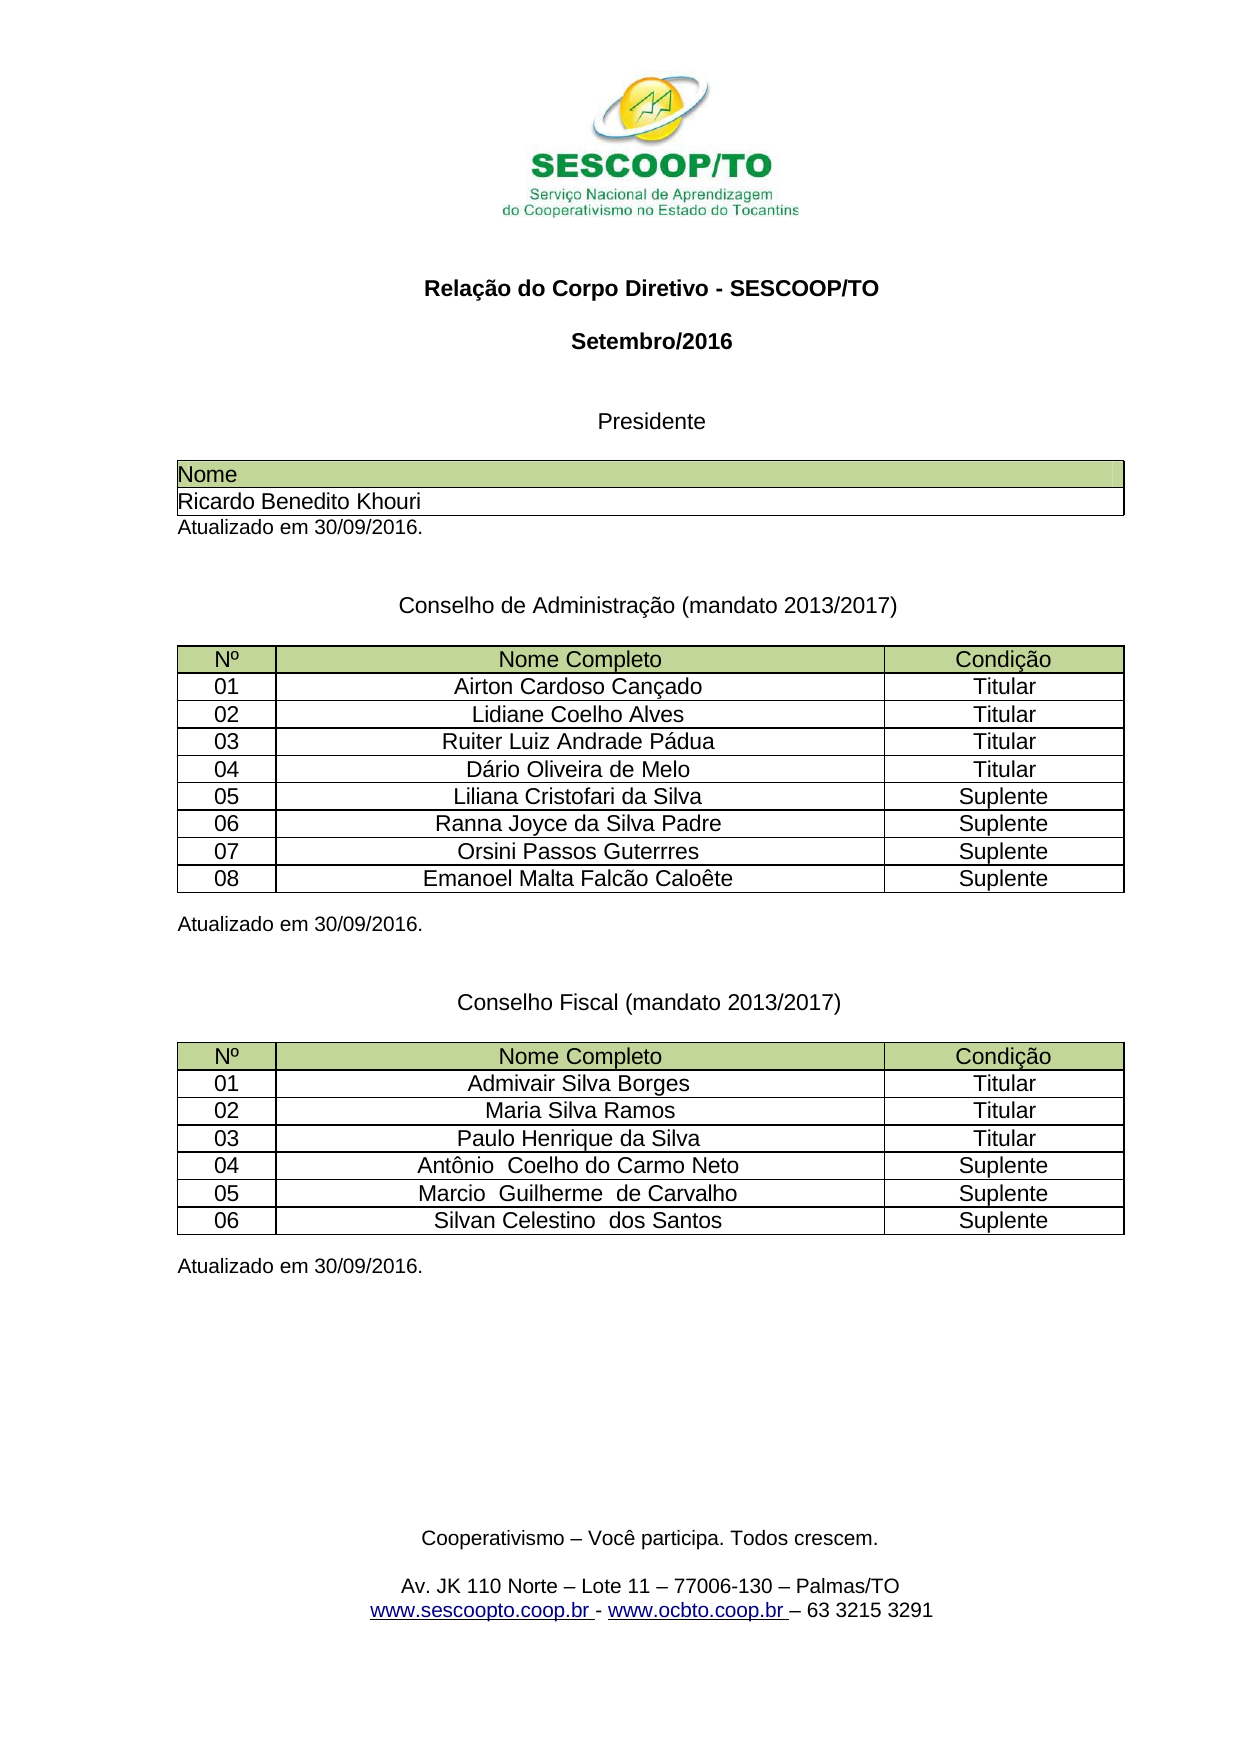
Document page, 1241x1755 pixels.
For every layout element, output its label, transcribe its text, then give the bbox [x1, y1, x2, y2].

text Atualizado em 30/09/2016. [177, 1254, 1138, 1278]
table_header Condição [885, 647, 1123, 672]
text Atualizado em 30/09/2016. [177, 912, 1138, 936]
table_cell Titular [885, 1098, 1123, 1124]
table_cell Emanoel Malta Falcão Caloête [277, 866, 884, 892]
table_cell 03 [178, 1126, 275, 1151]
table_cell 05 [178, 783, 275, 809]
table_header Nome Completo [277, 1043, 884, 1069]
table_cell 02 [178, 701, 275, 727]
table_cell Silvan Celestino dos Santos [277, 1208, 884, 1233]
table_cell 08 [178, 866, 275, 892]
table_cell Orsini Passos Guterrres [277, 838, 884, 864]
table_cell 03 [178, 729, 275, 754]
table_cell Antônio Coelho do Carmo Neto [277, 1153, 884, 1179]
table_cell 04 [178, 756, 275, 782]
table_cell Suplente [885, 811, 1123, 837]
table_header Nº [178, 1043, 275, 1069]
table_cell Titular [885, 674, 1123, 700]
table_cell Suplente [885, 1208, 1123, 1233]
table_header Condição [885, 1043, 1123, 1069]
table_cell 01 [178, 1071, 275, 1096]
table_cell 06 [178, 1208, 275, 1233]
table_cell 06 [178, 811, 275, 837]
table_cell Ranna Joyce da Silva Padre [277, 811, 884, 837]
table_cell 01 [178, 674, 275, 700]
table_cell Titular [885, 701, 1123, 727]
table_cell 02 [178, 1098, 275, 1124]
table_cell 05 [178, 1180, 275, 1206]
table_cell Paulo Henrique da Silva [277, 1126, 884, 1151]
table_header Nº [178, 647, 275, 672]
text Presidente [422, 408, 881, 434]
table_cell Titular [885, 756, 1123, 782]
text Conselho Fiscal (mandato 2013/2017) [457, 989, 1138, 1015]
text Conselho de Administração (mandato 2013/2017) [398, 592, 1138, 618]
table_cell Liliana Cristofari da Silva [277, 783, 884, 809]
table_cell Titular [885, 1126, 1123, 1151]
table_cell Titular [885, 1071, 1123, 1096]
table_cell Airton Cardoso Cançado [277, 674, 884, 700]
table_cell Suplente [885, 1180, 1123, 1206]
table_cell Lidiane Coelho Alves [277, 701, 884, 727]
text Relação do Corpo Diretivo - SESCOOP/TO Setembro/2016 [422, 275, 881, 354]
table_cell Suplente [885, 866, 1123, 892]
table_cell Ruiter Luiz Andrade Pádua [277, 729, 884, 754]
text Cooperativismo – Você participa. Todos crescem. [401, 1526, 1138, 1550]
table_cell Suplente [885, 838, 1123, 864]
table_cell Suplente [885, 783, 1123, 809]
table_cell 04 [178, 1153, 275, 1179]
table_cell Dário Oliveira de Melo [277, 756, 884, 782]
text Atualizado em 30/09/2016. [177, 516, 1138, 539]
table_header Nome Completo [277, 647, 884, 672]
table_cell Suplente [885, 1153, 1123, 1179]
table_cell Marcio Guilherme de Carvalho [277, 1180, 884, 1206]
table_cell 07 [178, 838, 275, 864]
table_cell Titular [885, 729, 1123, 754]
table_cell Admivair Silva Borges [277, 1071, 884, 1096]
text Av. JK 110 Norte – Lote 11 – 77006-130 – Palmas/TO www.sescoopto.coop.br - www.ocbto.coop.br – 63 3215 3291 [370, 1574, 938, 1622]
table_cell Maria Silva Ramos [277, 1098, 884, 1124]
